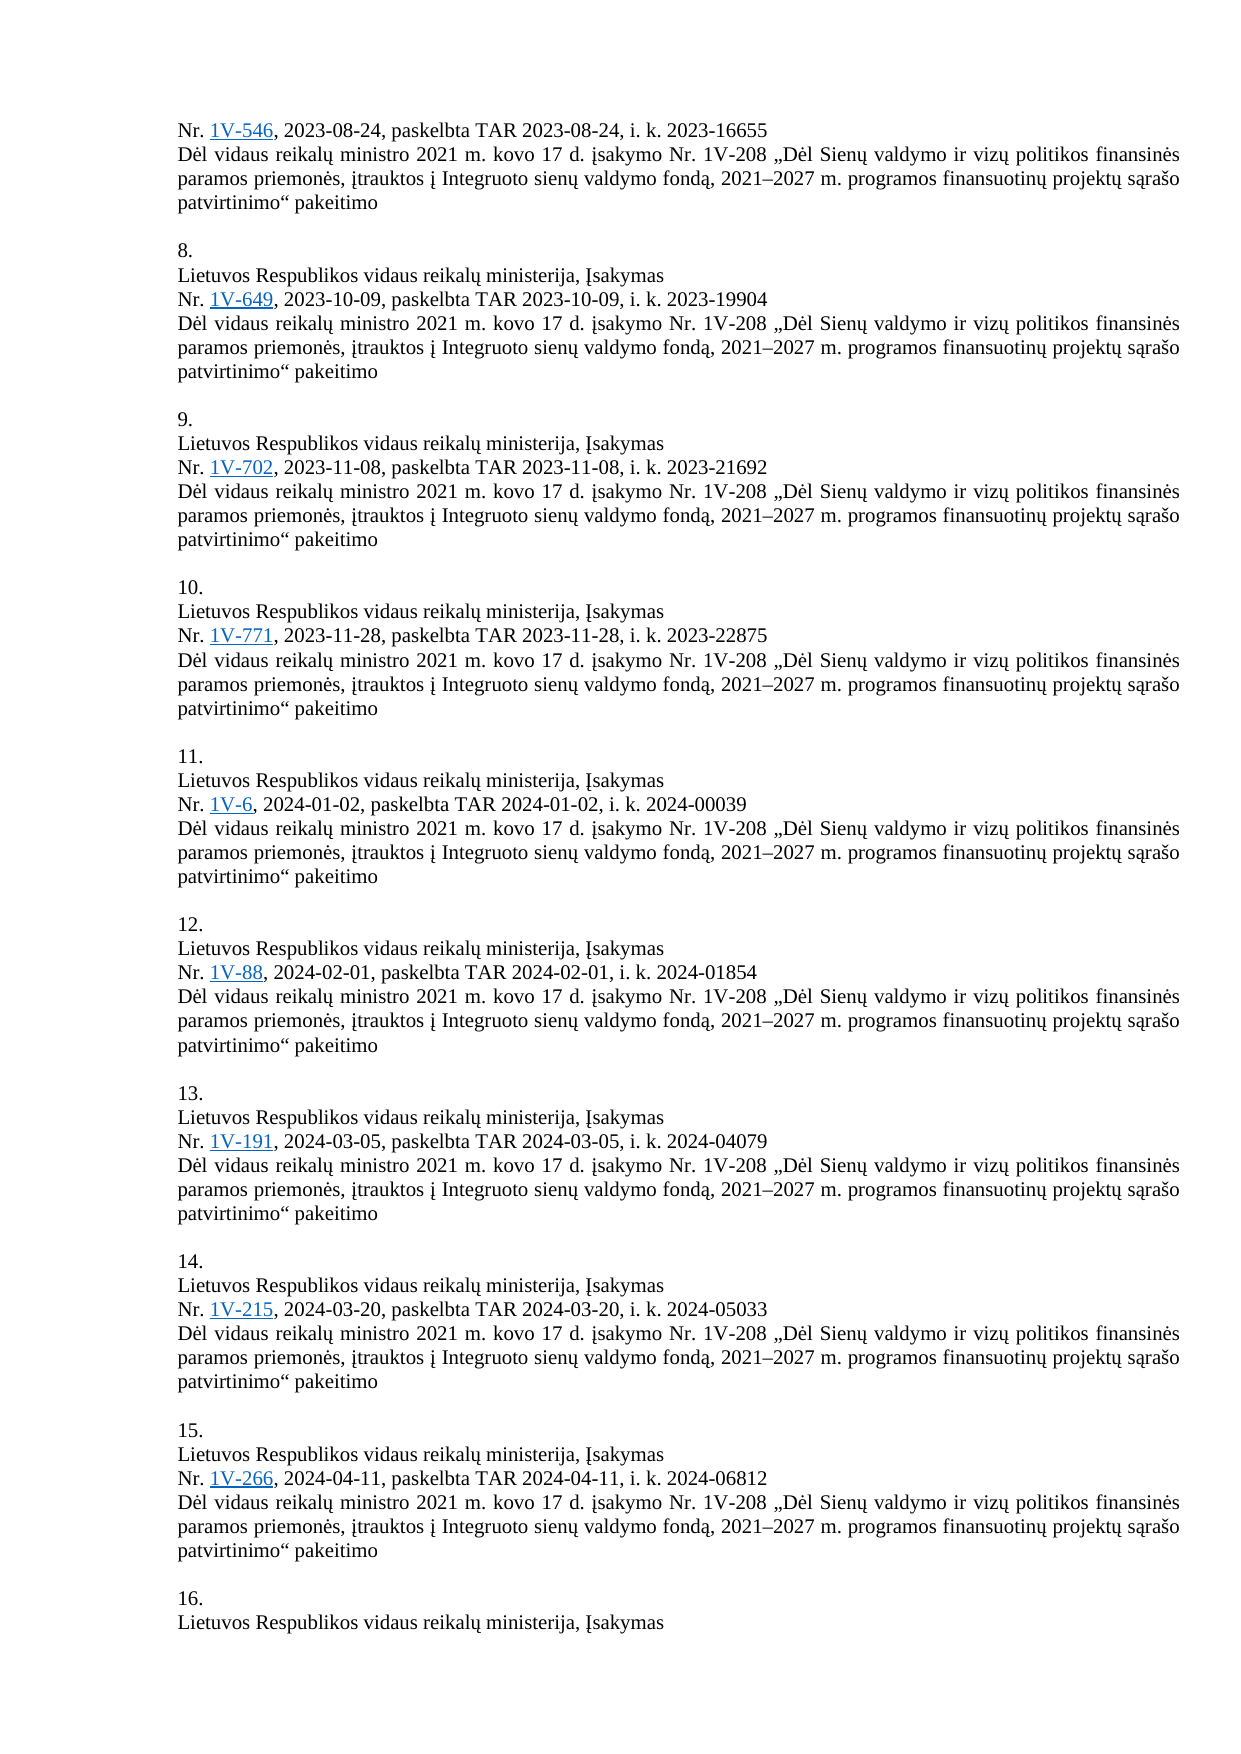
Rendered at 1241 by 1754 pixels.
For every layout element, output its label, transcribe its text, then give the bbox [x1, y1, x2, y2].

text 15. [177, 1417, 1181, 1442]
text Lietuvos Respublikos vidaus reikalų ministerija, Įsakymas [177, 1105, 1181, 1129]
text Nr. 1V-6, 2024-01-02, paskelbta TAR 2024-01-02, i. k. 2024-00039 [177, 792, 1181, 816]
text Lietuvos Respublikos vidaus reikalų ministerija, Įsakymas [177, 262, 1181, 287]
text Dėl vidaus reikalų ministro 2021 m. kovo 17 d. įsakymo Nr. 1V-208 „Dėl Sienų valdymo ir vizų politikos finansinės paramos priemonės, įtrauktos į Integruoto sienų valdymo fondą, 2021–2027 m. programos finansuotinų projektų sąrašo patvirtinimo“ pakeitimo [177, 984, 1181, 1057]
text 10. [177, 575, 1181, 599]
text 9. [177, 407, 1181, 431]
text Dėl vidaus reikalų ministro 2021 m. kovo 17 d. įsakymo Nr. 1V-208 „Dėl Sienų valdymo ir vizų politikos finansinės paramos priemonės, įtrauktos į Integruoto sienų valdymo fondą, 2021–2027 m. programos finansuotinų projektų sąrašo patvirtinimo“ pakeitimo [177, 142, 1181, 214]
text Lietuvos Respublikos vidaus reikalų ministerija, Įsakymas [177, 599, 1181, 623]
text Lietuvos Respublikos vidaus reikalų ministerija, Įsakymas [177, 936, 1181, 960]
text 14. [177, 1249, 1181, 1273]
text Lietuvos Respublikos vidaus reikalų ministerija, Įsakymas [177, 1442, 1181, 1466]
text Lietuvos Respublikos vidaus reikalų ministerija, Įsakymas [177, 1273, 1181, 1297]
text Dėl vidaus reikalų ministro 2021 m. kovo 17 d. įsakymo Nr. 1V-208 „Dėl Sienų valdymo ir vizų politikos finansinės paramos priemonės, įtrauktos į Integruoto sienų valdymo fondą, 2021–2027 m. programos finansuotinų projektų sąrašo patvirtinimo“ pakeitimo [177, 816, 1181, 888]
text Nr. 1V-702, 2023-11-08, paskelbta TAR 2023-11-08, i. k. 2023-21692 [177, 455, 1181, 479]
text 8. [177, 238, 1181, 262]
text Lietuvos Respublikos vidaus reikalų ministerija, Įsakymas [177, 768, 1181, 792]
text Nr. 1V-215, 2024-03-20, paskelbta TAR 2024-03-20, i. k. 2024-05033 [177, 1297, 1181, 1321]
text Nr. 1V-266, 2024-04-11, paskelbta TAR 2024-04-11, i. k. 2024-06812 [177, 1466, 1181, 1490]
text Dėl vidaus reikalų ministro 2021 m. kovo 17 d. įsakymo Nr. 1V-208 „Dėl Sienų valdymo ir vizų politikos finansinės paramos priemonės, įtrauktos į Integruoto sienų valdymo fondą, 2021–2027 m. programos finansuotinų projektų sąrašo patvirtinimo“ pakeitimo [177, 1490, 1181, 1562]
text Nr. 1V-191, 2024-03-05, paskelbta TAR 2024-03-05, i. k. 2024-04079 [177, 1129, 1181, 1153]
text Dėl vidaus reikalų ministro 2021 m. kovo 17 d. įsakymo Nr. 1V-208 „Dėl Sienų valdymo ir vizų politikos finansinės paramos priemonės, įtrauktos į Integruoto sienų valdymo fondą, 2021–2027 m. programos finansuotinų projektų sąrašo patvirtinimo“ pakeitimo [177, 647, 1181, 720]
text 16. [177, 1586, 1181, 1610]
text Nr. 1V-546, 2023-08-24, paskelbta TAR 2023-08-24, i. k. 2023-16655 [177, 118, 1181, 142]
text Nr. 1V-649, 2023-10-09, paskelbta TAR 2023-10-09, i. k. 2023-19904 [177, 287, 1181, 311]
text Nr. 1V-88, 2024-02-01, paskelbta TAR 2024-02-01, i. k. 2024-01854 [177, 960, 1181, 984]
text 12. [177, 912, 1181, 936]
text 11. [177, 744, 1181, 768]
text Dėl vidaus reikalų ministro 2021 m. kovo 17 d. įsakymo Nr. 1V-208 „Dėl Sienų valdymo ir vizų politikos finansinės paramos priemonės, įtrauktos į Integruoto sienų valdymo fondą, 2021–2027 m. programos finansuotinų projektų sąrašo patvirtinimo“ pakeitimo [177, 479, 1181, 551]
text Dėl vidaus reikalų ministro 2021 m. kovo 17 d. įsakymo Nr. 1V-208 „Dėl Sienų valdymo ir vizų politikos finansinės paramos priemonės, įtrauktos į Integruoto sienų valdymo fondą, 2021–2027 m. programos finansuotinų projektų sąrašo patvirtinimo“ pakeitimo [177, 311, 1181, 383]
text Nr. 1V-771, 2023-11-28, paskelbta TAR 2023-11-28, i. k. 2023-22875 [177, 623, 1181, 647]
text 13. [177, 1081, 1181, 1105]
text Lietuvos Respublikos vidaus reikalų ministerija, Įsakymas [177, 1610, 1181, 1634]
text Lietuvos Respublikos vidaus reikalų ministerija, Įsakymas [177, 431, 1181, 455]
text Dėl vidaus reikalų ministro 2021 m. kovo 17 d. įsakymo Nr. 1V-208 „Dėl Sienų valdymo ir vizų politikos finansinės paramos priemonės, įtrauktos į Integruoto sienų valdymo fondą, 2021–2027 m. programos finansuotinų projektų sąrašo patvirtinimo“ pakeitimo [177, 1153, 1181, 1225]
text Dėl vidaus reikalų ministro 2021 m. kovo 17 d. įsakymo Nr. 1V-208 „Dėl Sienų valdymo ir vizų politikos finansinės paramos priemonės, įtrauktos į Integruoto sienų valdymo fondą, 2021–2027 m. programos finansuotinų projektų sąrašo patvirtinimo“ pakeitimo [177, 1321, 1181, 1393]
